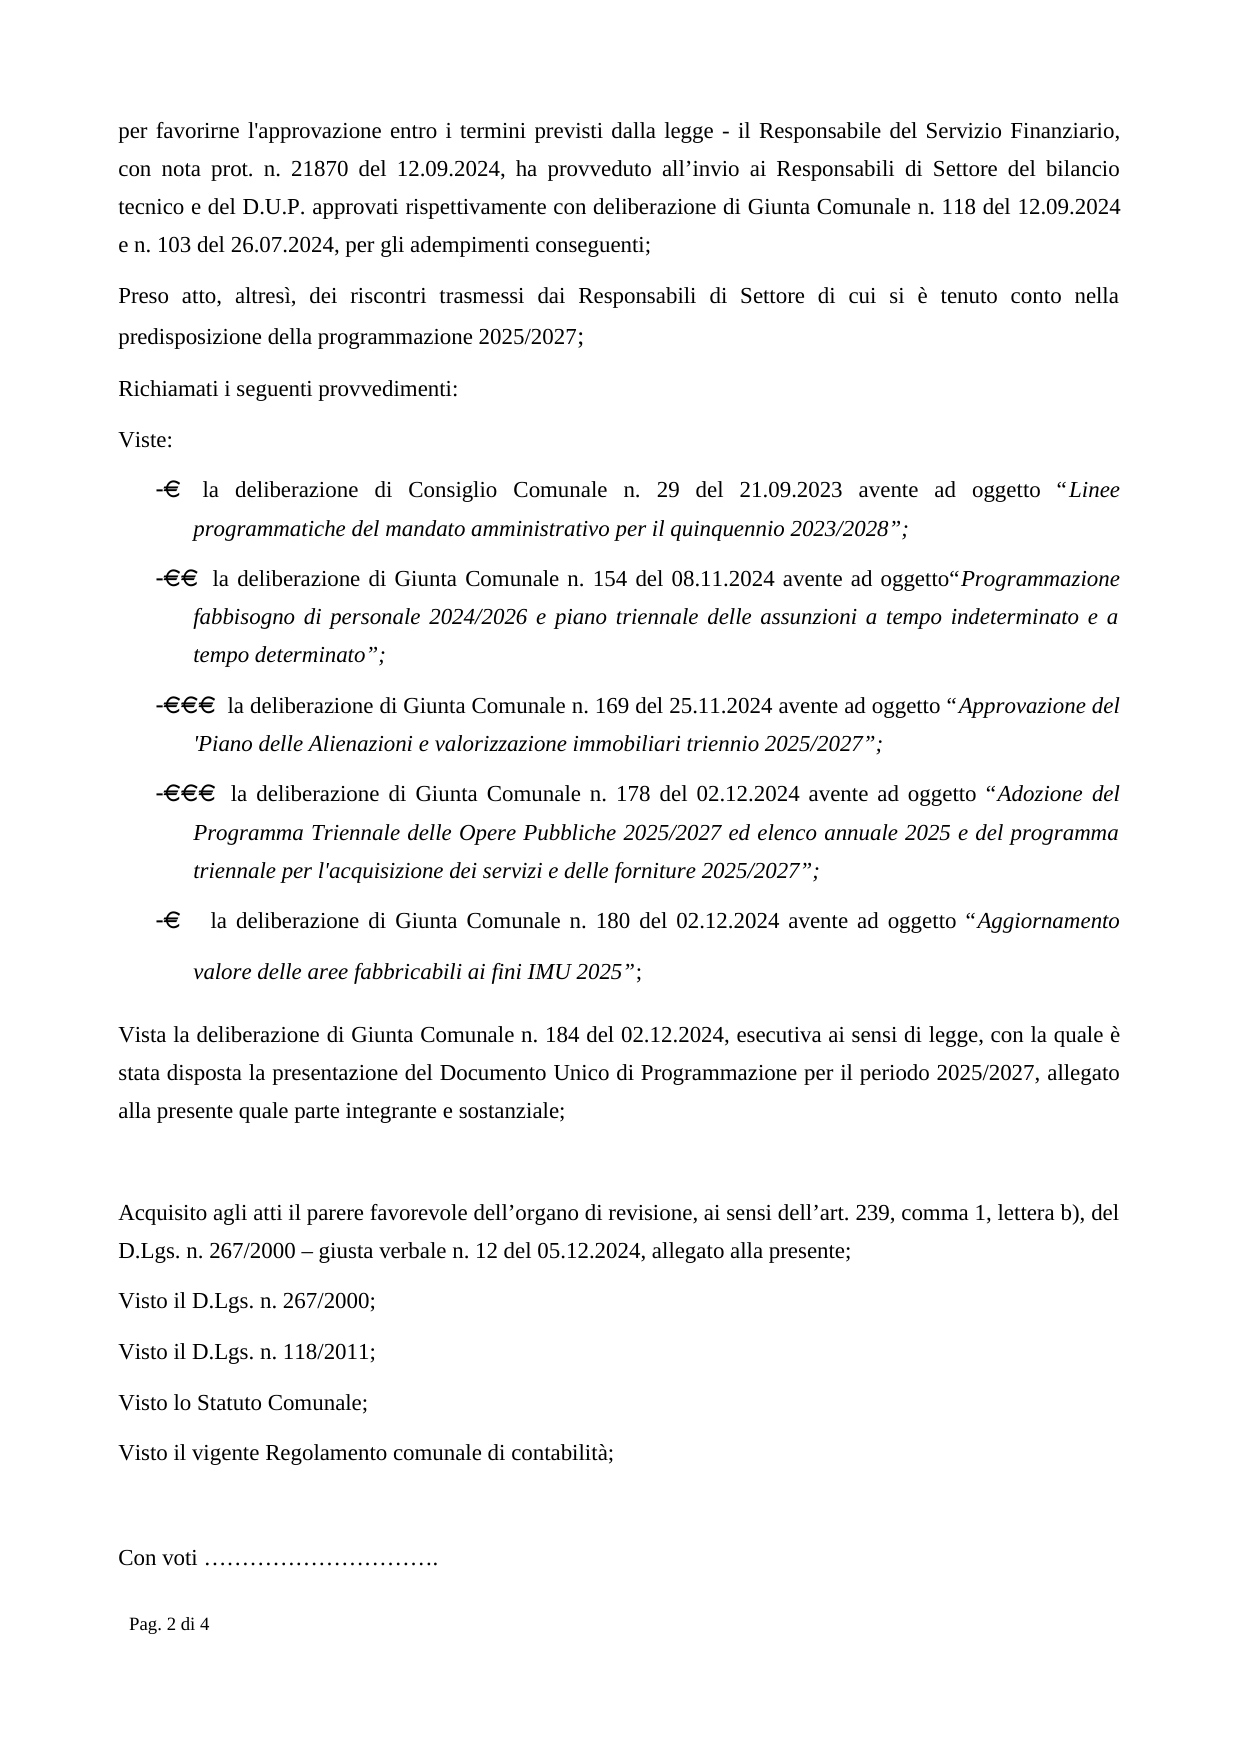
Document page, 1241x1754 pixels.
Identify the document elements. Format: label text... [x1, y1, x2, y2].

text Visto il D.Lgs. n. 118/2011; [118, 1339, 1122, 1364]
text Visto lo Statuto Comunale; [118, 1390, 1122, 1415]
text - la deliberazione di Giunta Comunale n. 180 del 02.12.2024 avente ad oggetto “Aggiornamento valore delle aree fabbricabili ai fini IMU 2025”; [156, 908, 1122, 984]
text - la deliberazione di Giunta Comunale n. 169 del 25.11.2024 avente ad oggetto “Approvazione del 'Piano delle Alienazioni e valorizzazione immobiliari triennio 2025/2027”; [156, 693, 1122, 756]
text Vista la deliberazione di Giunta Comunale n. 184 del 02.12.2024, esecutiva ai sensi di legge, con la quale è stata disposta la presentazione del Documento Unico di Programmazione per il periodo 2025/2027, allegato alla presente quale parte integrante e sostanziale; [118, 1022, 1122, 1124]
text Visto il vigente Regolamento comunale di contabilità; [118, 1440, 1122, 1466]
text - la deliberazione di Giunta Comunale n. 154 del 08.11.2024 avente ad oggetto“Programmazione fabbisogno di personale 2024/2026 e piano triennale delle assunzioni a tempo indeterminato e a tempo determinato”; [156, 566, 1122, 668]
text - la deliberazione di Consiglio Comunale n. 29 del 21.09.2023 avente ad oggetto “Linee programmatiche del mandato amministrativo per il quinquennio 2023/2028”; [156, 477, 1122, 541]
text Richiamati i seguenti provvedimenti: [118, 376, 1122, 402]
text Con voti …………………………. [118, 1545, 1122, 1571]
text Visto il D.Lgs. n. 267/2000; [118, 1288, 1122, 1314]
text Preso atto, altresì, dei riscontri trasmessi dai Responsabili di Settore di cui si è tenuto conto nella predisposizione della programmazione 2025/2027; [118, 283, 1122, 350]
text Acquisito agli atti il parere favorevole dell’organo di revisione, ai sensi dell’art. 239, comma 1, lettera b), del D.Lgs. n. 267/2000 – giusta verbale n. 12 del 05.12.2024, allegato alla presente; [118, 1200, 1122, 1263]
text per favorirne l'approvazione entro i termini previsti dalla legge - il Responsabile del Servizio Finanziario, con nota prot. n. 21870 del 12.09.2024, ha provveduto all’invio ai Responsabili di Settore del bilancio tecnico e del D.U.P. approvati rispettivamente con deliberazione di Giunta Comunale n. 118 del 12.09.2024 e n. 103 del 26.07.2024, per gli adempimenti conseguenti; [118, 118, 1122, 258]
text Viste: [118, 427, 1122, 452]
text - la deliberazione di Giunta Comunale n. 178 del 02.12.2024 avente ad oggetto “Adozione del Programma Triennale delle Opere Pubbliche 2025/2027 ed elenco annuale 2025 e del programma triennale per l'acquisizione dei servizi e delle forniture 2025/2027”; [156, 781, 1122, 883]
